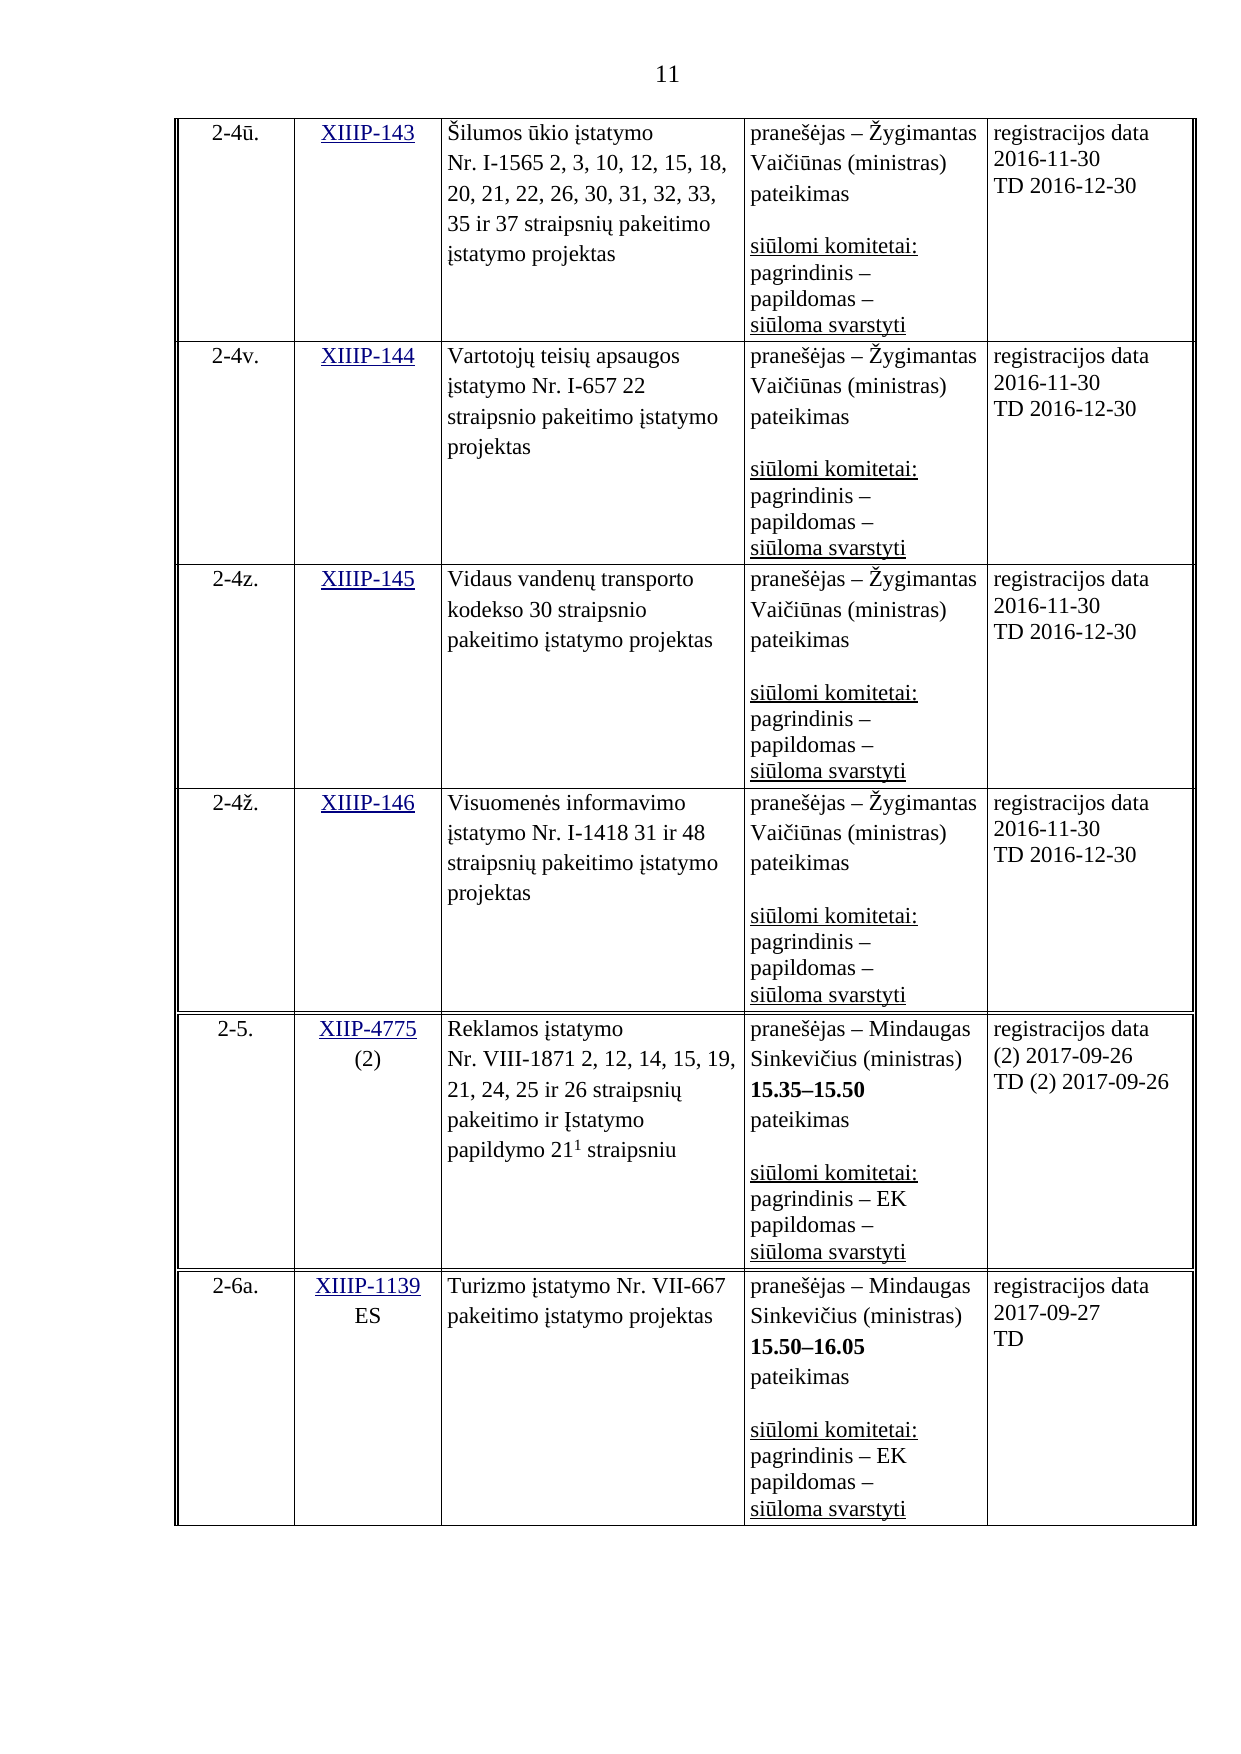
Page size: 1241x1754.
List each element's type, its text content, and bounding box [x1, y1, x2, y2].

table_cell Šilumos ūkio įstatymo Nr. I-1565 2, 3, 10, 12, 15, 18, 20, 21, 22, 26, 30, 31, 32, 33, 35 ir 37 straipsnių pakeitimo įstatymo projektas [442, 119, 744, 341]
table_cell XIIIP-144 [295, 342, 441, 564]
table_cell pranešėjas – Žygimantas Vaičiūnas (ministras) pateikimas siūlomi komitetai: pagrindinis – papildomas – siūloma svarstyti [745, 342, 987, 564]
table_cell 2-6a. [179, 1272, 294, 1524]
table_cell [1197, 1268, 1240, 1524]
table_cell XIIP-4775 (2) [295, 1015, 441, 1268]
table_cell pranešėjas – Žygimantas Vaičiūnas (ministras) pateikimas siūlomi komitetai: pagrindinis – papildomas – siūloma svarstyti [745, 119, 987, 341]
table_cell registracijos data (2) 2017-09-26 TD (2) 2017-09-26 [988, 1015, 1192, 1268]
table_cell registracijos data 2016-11-30 TD 2016-12-30 [988, 342, 1192, 564]
table_cell pranešėjas – Žygimantas Vaičiūnas (ministras) pateikimas siūlomi komitetai: pagrindinis – papildomas – siūloma svarstyti [745, 565, 987, 787]
table_cell 2-4z. [179, 565, 294, 787]
table_cell registracijos data 2017-09-27 TD [988, 1272, 1192, 1524]
table_cell pranešėjas – Žygimantas Vaičiūnas (ministras) pateikimas siūlomi komitetai: pagrindinis – papildomas – siūloma svarstyti [745, 789, 987, 1011]
table_cell Vidaus vandenų transporto kodekso 30 straipsnio pakeitimo įstatymo projektas [442, 565, 744, 787]
table_cell [1197, 564, 1240, 787]
table_cell 2-4ž. [179, 789, 294, 1011]
table_cell XIIIP-146 [295, 789, 441, 1011]
table_cell registracijos data 2016-11-30 TD 2016-12-30 [988, 119, 1192, 341]
table_cell XIIIP-143 [295, 119, 441, 341]
table_cell 2-4v. [179, 342, 294, 564]
table_cell Vartotojų teisių apsaugos įstatymo Nr. I-657 22 straipsnio pakeitimo įstatymo projektas [442, 342, 744, 564]
table_cell [1197, 118, 1240, 341]
table_cell Turizmo įstatymo Nr. VII-667 pakeitimo įstatymo projektas [442, 1272, 744, 1524]
table_cell Reklamos įstatymo Nr. VIII-1871 2, 12, 14, 15, 19, 21, 24, 25 ir 26 straipsnių pakeitimo ir Įstatymo papildymo 211 straipsniu [442, 1015, 744, 1268]
table_cell [1197, 788, 1240, 1011]
table_cell 2-4ū. [179, 119, 294, 341]
table_cell registracijos data 2016-11-30 TD 2016-12-30 [988, 565, 1192, 787]
table_cell pranešėjas – Mindaugas Sinkevičius (ministras) 15.50–16.05 pateikimas siūlomi komitetai: pagrindinis – EK papildomas – siūloma svarstyti [745, 1272, 987, 1524]
table_cell Visuomenės informavimo įstatymo Nr. I-1418 31 ir 48 straipsnių pakeitimo įstatymo projektas [442, 789, 744, 1011]
table_cell pranešėjas – Mindaugas Sinkevičius (ministras) 15.35–15.50 pateikimas siūlomi komitetai: pagrindinis – EK papildomas – siūloma svarstyti [745, 1015, 987, 1268]
table_cell 2-5. [179, 1015, 294, 1268]
table_cell registracijos data 2016-11-30 TD 2016-12-30 [988, 789, 1192, 1011]
table_cell [1197, 1011, 1240, 1268]
table_cell XIIIP-1139 ES [295, 1272, 441, 1524]
table_cell [1197, 341, 1240, 564]
table_cell XIIIP-145 [295, 565, 441, 787]
